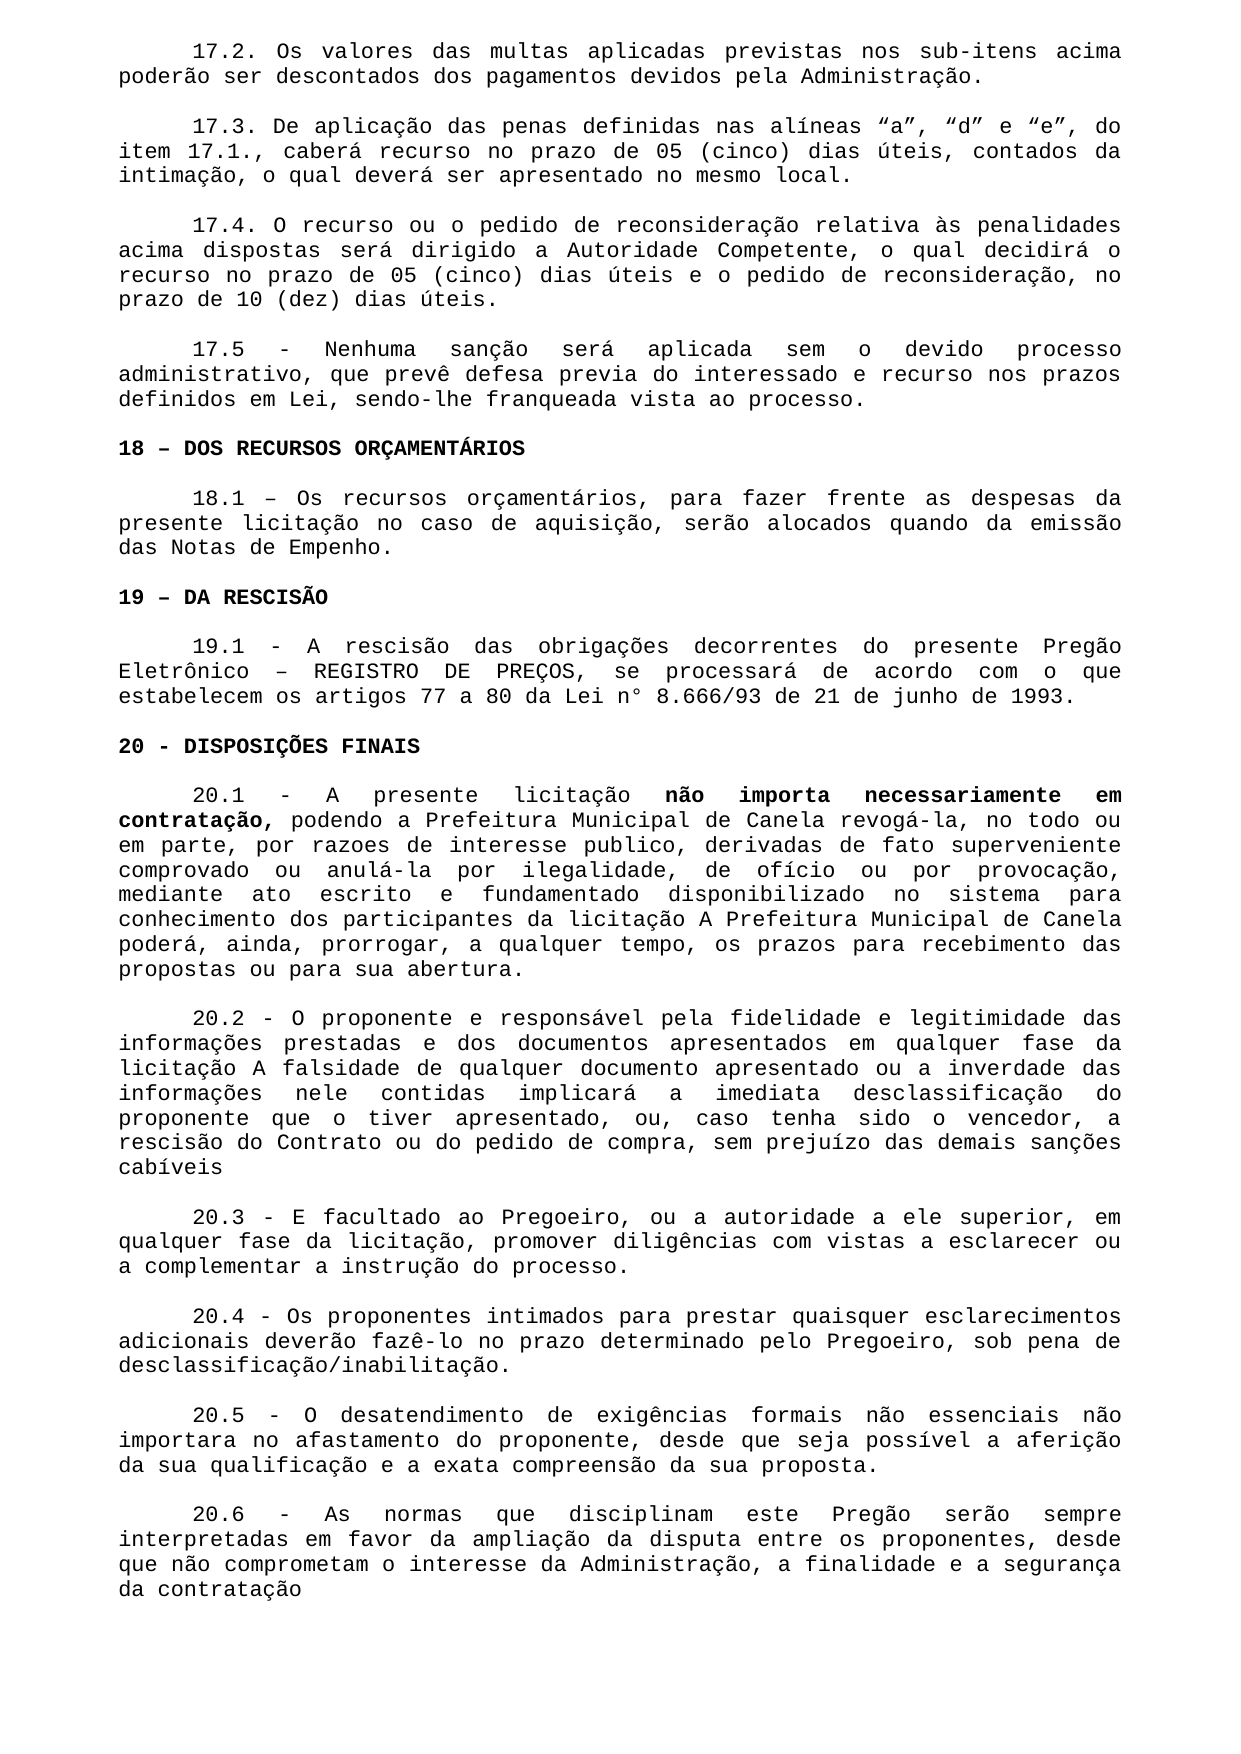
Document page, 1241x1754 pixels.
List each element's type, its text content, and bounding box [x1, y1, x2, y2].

text 17.5 - Nenhuma sanção será aplicada sem o devido processo administrativo, que prevê defesa previa do interessado e recurso nos prazos definidos em Lei, sendo-lhe franqueada vista ao processo. [118, 338, 1122, 412]
text 17.4. O recurso ou o pedido de reconsideração relativa às penalidades acima dispostas será dirigido a Autoridade Competente, o qual decidirá o recurso no prazo de 05 (cinco) dias úteis e o pedido de reconsideração, no prazo de 10 (dez) dias úteis. [118, 214, 1122, 313]
text 20.5 - O desatendimento de exigências formais não essenciais não importara no afastamento do proponente, desde que seja possível a aferição da sua qualificação e a exata compreensão da sua proposta. [118, 1404, 1122, 1478]
text 20 - DISPOSIÇÕES FINAIS [118, 735, 1122, 759]
text 17.3. De aplicação das penas definidas nas alíneas “a”, “d” e “e”, do item 17.1., caberá recurso no prazo de 05 (cinco) dias úteis, contados da intimação, o qual deverá ser apresentado no mesmo local. [118, 115, 1122, 189]
text 19 – DA RESCISÃO [118, 586, 1122, 611]
text 20.1 - A presente licitação não importa necessariamente em contratação, podendo a Prefeitura Municipal de Canela revogá-la, no todo ou em parte, por razoes de interesse publico, derivadas de fato superveniente comprovado ou anulá-la por ilegalidade, de ofício ou por provocação, mediante ato escrito e fundamentado disponibilizado no sistema para conhecimento dos participantes da licitação A Prefeitura Municipal de Canela poderá, ainda, prorrogar, a qualquer tempo, os prazos para recebimento das propostas ou para sua abertura. [118, 784, 1122, 983]
text 19.1 - A rescisão das obrigações decorrentes do presente Pregão Eletrônico – REGISTRO DE PREÇOS, se processará de acordo com o que estabelecem os artigos 77 a 80 da Lei n° 8.666/93 de 21 de junho de 1993. [118, 636, 1122, 710]
text 18 – DOS RECURSOS ORÇAMENTÁRIOS [118, 437, 1122, 462]
text 20.2 - O proponente e responsável pela fidelidade e legitimidade das informações prestadas e dos documentos apresentados em qualquer fase da licitação A falsidade de qualquer documento apresentado ou a inverdade das informações nele contidas implicará a imediata desclassificação do proponente que o tiver apresentado, ou, caso tenha sido o vencedor, a rescisão do Contrato ou do pedido de compra, sem prejuízo das demais sanções cabíveis [118, 1007, 1122, 1181]
text 18.1 – Os recursos orçamentários, para fazer frente as despesas da presente licitação no caso de aquisição, serão alocados quando da emissão das Notas de Empenho. [118, 487, 1122, 561]
text 20.6 - As normas que disciplinam este Pregão serão sempre interpretadas em favor da ampliação da disputa entre os proponentes, desde que não comprometam o interesse da Administração, a finalidade e a segurança da contratação [118, 1503, 1122, 1602]
text 17.2. Os valores das multas aplicadas previstas nos sub-itens acima poderão ser descontados dos pagamentos devidos pela Administração. [118, 41, 1122, 90]
text 20.4 - Os proponentes intimados para prestar quaisquer esclarecimentos adicionais deverão fazê-lo no prazo determinado pelo Pregoeiro, sob pena de desclassificação/inabilitação. [118, 1305, 1122, 1379]
text 20.3 - E facultado ao Pregoeiro, ou a autoridade a ele superior, em qualquer fase da licitação, promover diligências com vistas a esclarecer ou a complementar a instrução do processo. [118, 1206, 1122, 1280]
